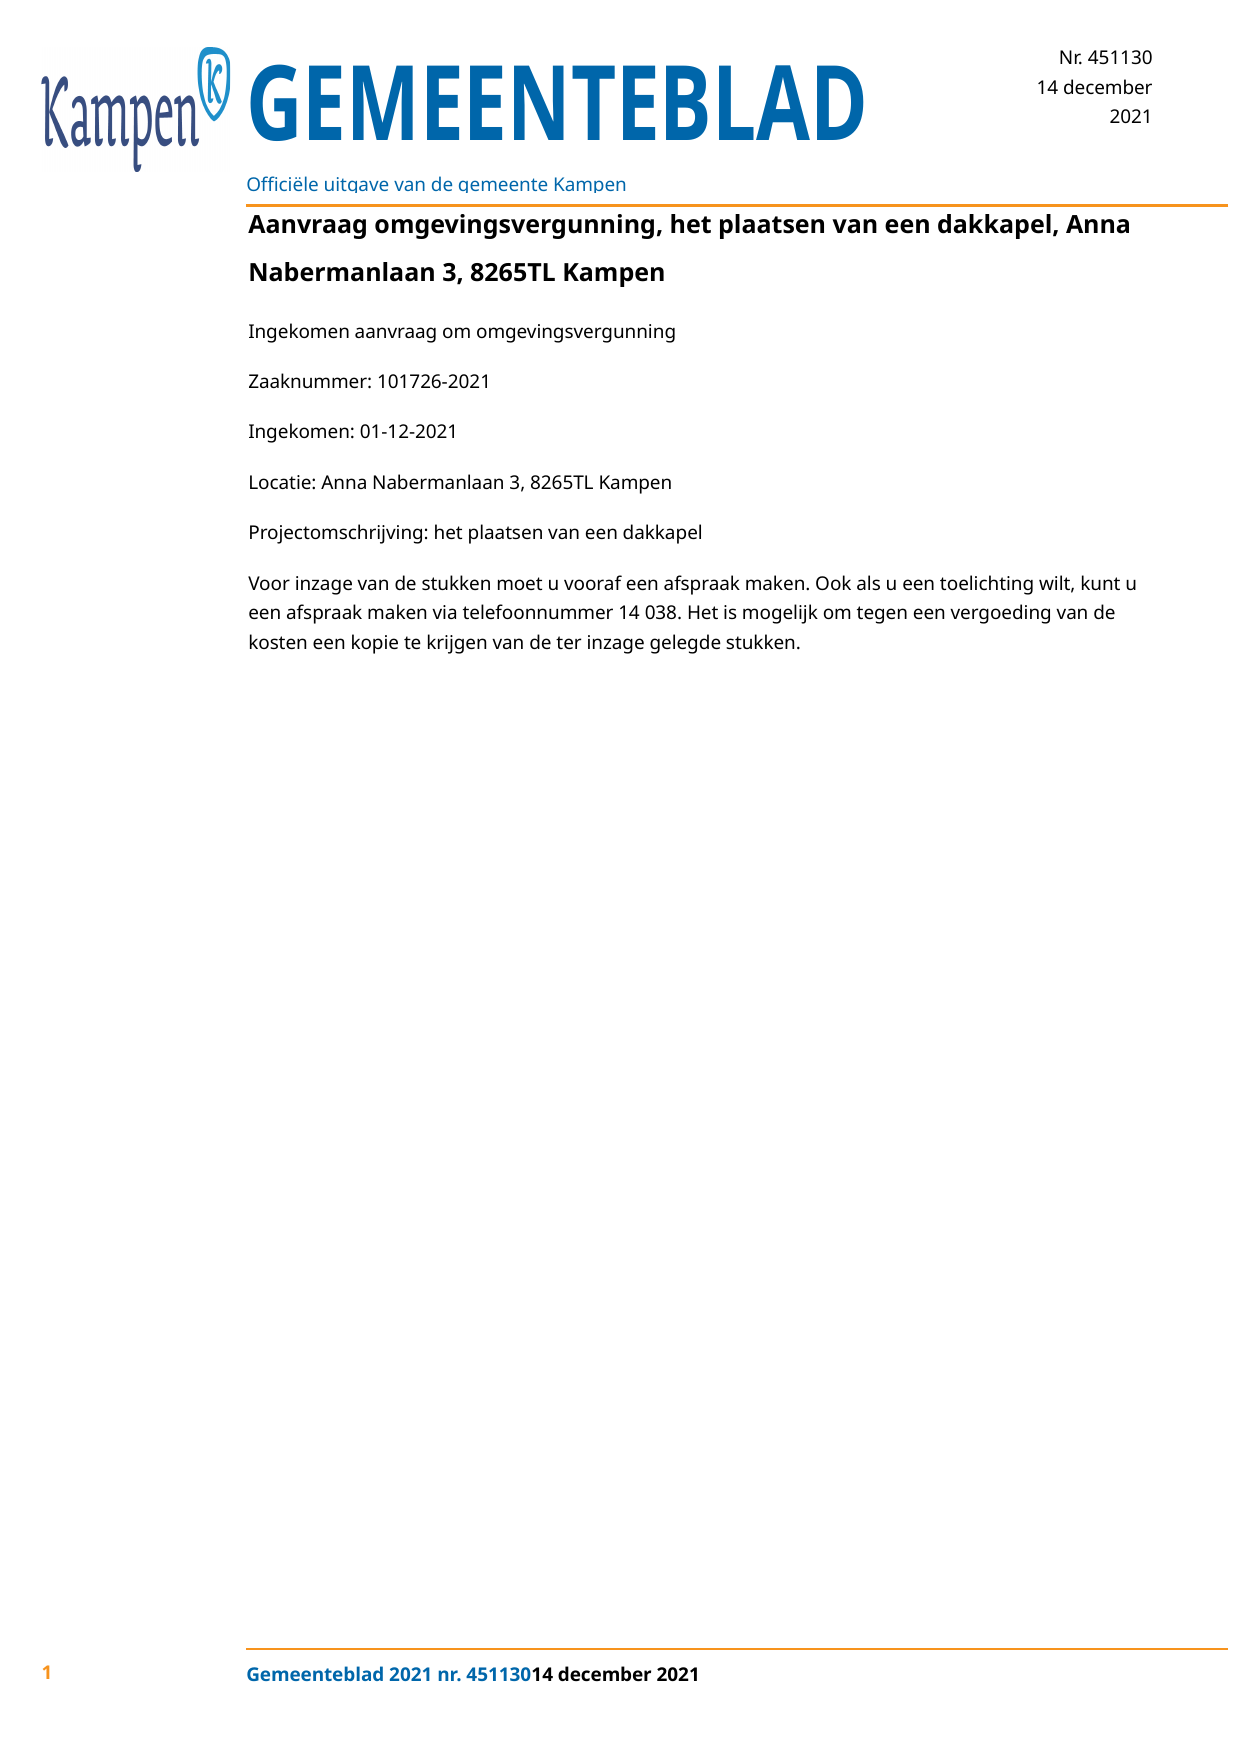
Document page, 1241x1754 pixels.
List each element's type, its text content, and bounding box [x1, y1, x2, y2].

text Voor inzage van de stukken moet u vooraf een afspraak maken. Ook als u een toelichting wilt, kunt u een afspraak maken via telefoonnummer 14 038. Het is mogelijk om tegen een vergoeding van de kosten een kopie te krijgen van de ter inzage gelegde stukken. [248, 570, 1152, 655]
text Projectomschrijving: het plaatsen van een dakkapel [248, 519, 1152, 545]
picture [41, 47, 231, 172]
text Zaaknummer: 101726-2021 [248, 368, 1152, 394]
text Ingekomen aanvraag om omgevingsvergunning [248, 318, 1152, 344]
text Aanvraag omgevingsvergunning, het plaatsen van een dakkapel, Anna Nabermanlaan 3, 8265TL Kampen [248, 207, 1152, 288]
text Ingekomen: 01-12-2021 [248, 419, 1152, 444]
text Locatie: Anna Nabermanlaan 3, 8265TL Kampen [248, 469, 1152, 495]
